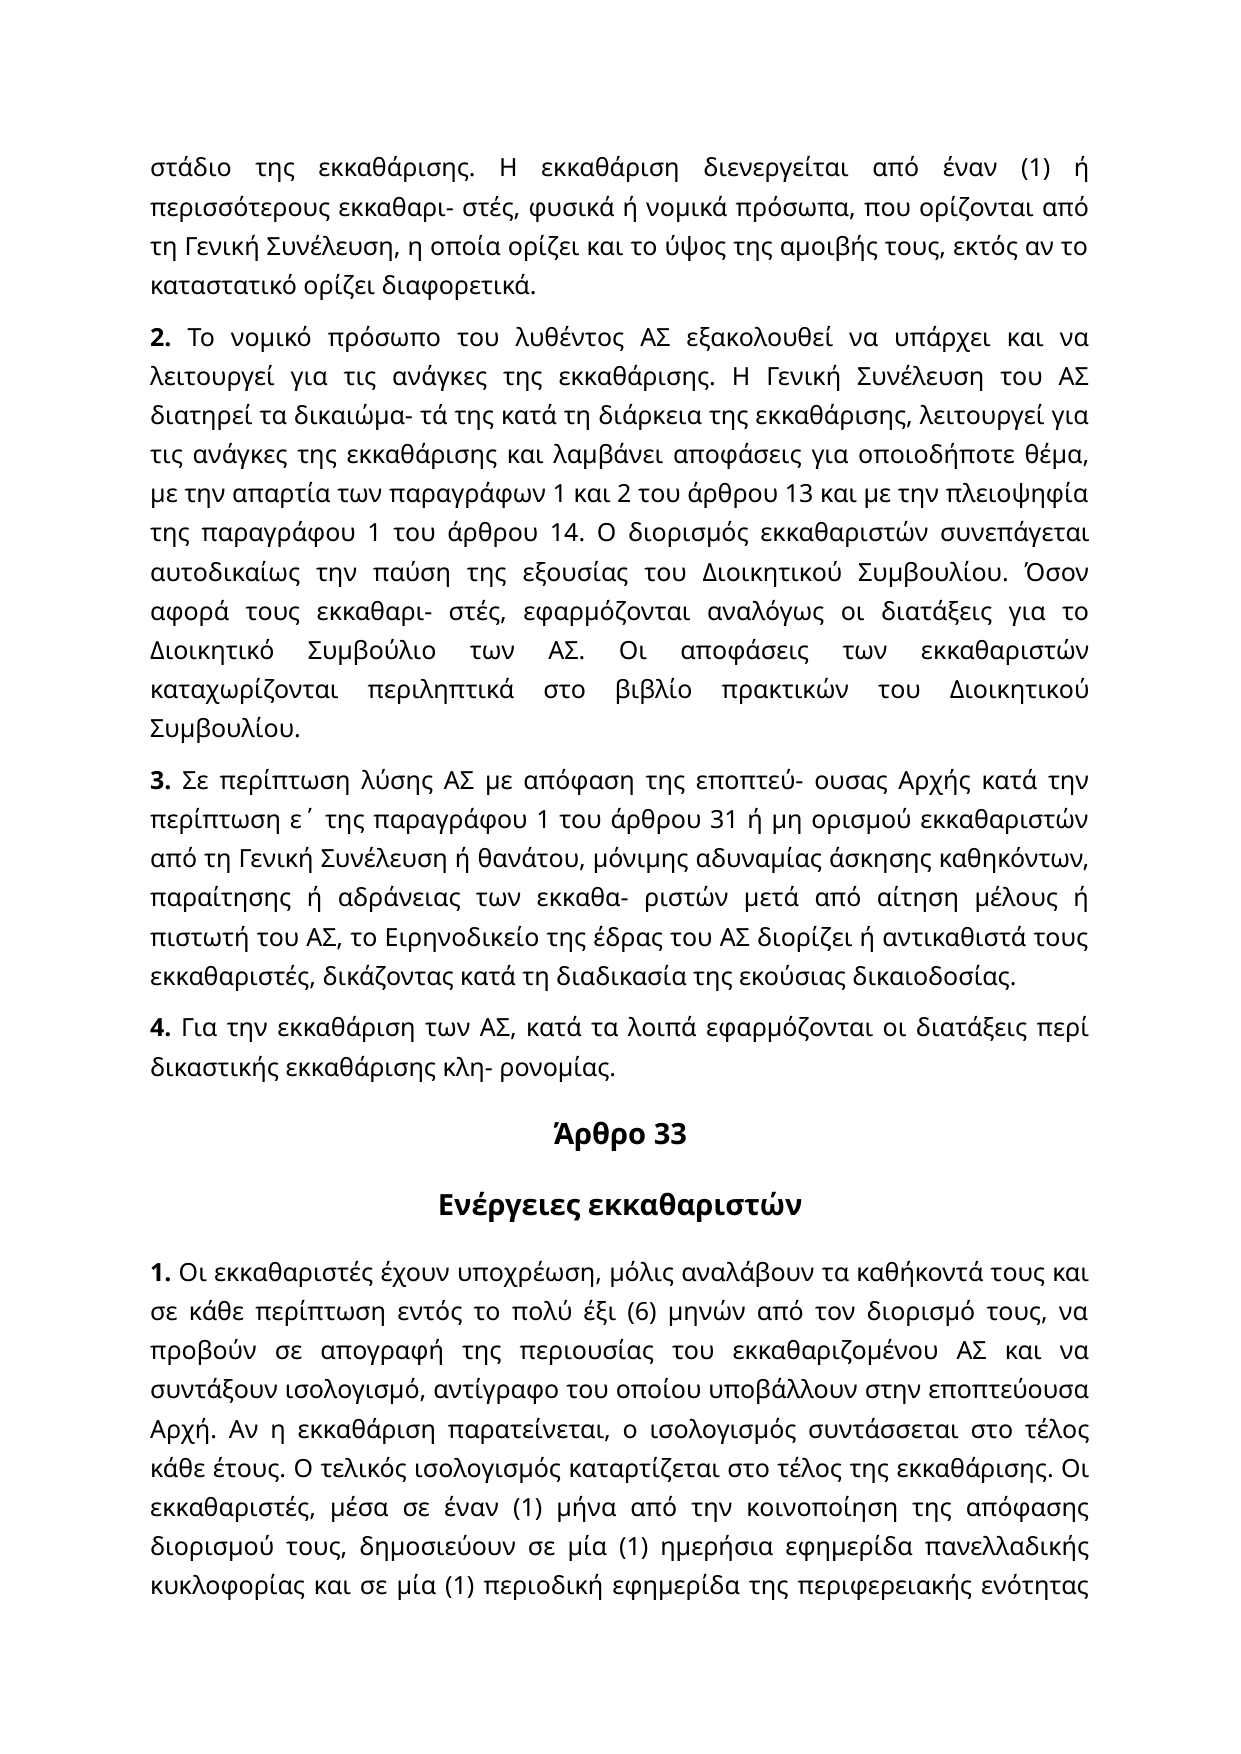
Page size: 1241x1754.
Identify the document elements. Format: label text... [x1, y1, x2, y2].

text 3. Σε περίπτωση λύσης ΑΣ με απόφαση της εποπτεύ- ουσας Αρχής κατά την περίπτωση ε΄ της παραγράφου 1 του άρθρου 31 ή μη ορισμού εκκαθαριστών από τη Γενική Συνέλευση ή θανάτου, μόνιμης αδυναμίας άσκησης καθηκόντων, παραίτησης ή αδράνειας των εκκαθα- ριστών μετά από αίτηση μέλους ή πιστωτή του ΑΣ, το Ειρηνοδικείο της έδρας του ΑΣ διορίζει ή αντικαθιστά τους εκκαθαριστές, δικάζοντας κατά τη διαδικασία της εκούσιας δικαιοδοσίας. [150, 762, 1090, 992]
text 4. Για την εκκαθάριση των ΑΣ, κατά τα λοιπά εφαρμόζονται οι διατάξεις περί δικαστικής εκκαθάρισης κλη- ρονομίας. [150, 1010, 1090, 1083]
subtitle Ενέργειες εκκαθαριστών [150, 1184, 1090, 1224]
text 1. Οι εκκαθαριστές έχουν υποχρέωση, μόλις αναλάβουν τα καθήκοντά τους και σε κάθε περίπτωση εντός το πολύ έξι (6) μηνών από τον διορισμό τους, να προβούν σε απογραφή της περιουσίας του εκκαθαριζομένου ΑΣ και να συντάξουν ισολογισμό, αντίγραφο του οποίου υποβάλλουν στην εποπτεύουσα Αρχή. Αν η εκκαθάριση παρατείνεται, ο ισολογισμός συντάσσεται στο τέλος κάθε έτους. Ο τελικός ισολογισμός καταρτίζεται στο τέλος της εκκαθάρισης. Οι εκκαθαριστές, μέσα σε έναν (1) μήνα από την κοινοποίηση της απόφασης διορισμού τους, δημοσιεύουν σε μία (1) ημερήσια εφημερίδα πανελλαδικής κυκλοφορίας και σε μία (1) περιοδική εφημερίδα της περιφερειακής ενότητας [150, 1254, 1090, 1602]
subtitle Άρθρο 33 [150, 1113, 1090, 1153]
text 2. Το νομικό πρόσωπο του λυθέντος ΑΣ εξακολουθεί να υπάρχει και να λειτουργεί για τις ανάγκες της εκκαθάρισης. Η Γενική Συνέλευση του ΑΣ διατηρεί τα δικαιώμα- τά της κατά τη διάρκεια της εκκαθάρισης, λειτουργεί για τις ανάγκες της εκκαθάρισης και λαμβάνει αποφάσεις για οποιοδήποτε θέμα, με την απαρτία των παραγράφων 1 και 2 του άρθρου 13 και με την πλειοψηφία της παραγράφου 1 του άρθρου 14. Ο διορισμός εκκαθαριστών συνεπάγεται αυτοδικαίως την παύση της εξουσίας του Διοικητικού Συμβουλίου. Όσον αφορά τους εκκαθαρι- στές, εφαρμόζονται αναλόγως οι διατάξεις για το Διοικητικό Συμβούλιο των ΑΣ. Οι αποφάσεις των εκκαθαριστών καταχωρίζονται περιληπτικά στο βιβλίο πρακτικών του Διοικητικού Συμβουλίου. [150, 319, 1090, 745]
text στάδιο της εκκαθάρισης. Η εκκαθάριση διενεργείται από έναν (1) ή περισσότερους εκκαθαρι- στές, φυσικά ή νομικά πρόσωπα, που ορίζονται από τη Γενική Συνέλευση, η οποία ορίζει και το ύψος της αμοιβής τους, εκτός αν το καταστατικό ορίζει διαφορετικά. [150, 150, 1090, 302]
